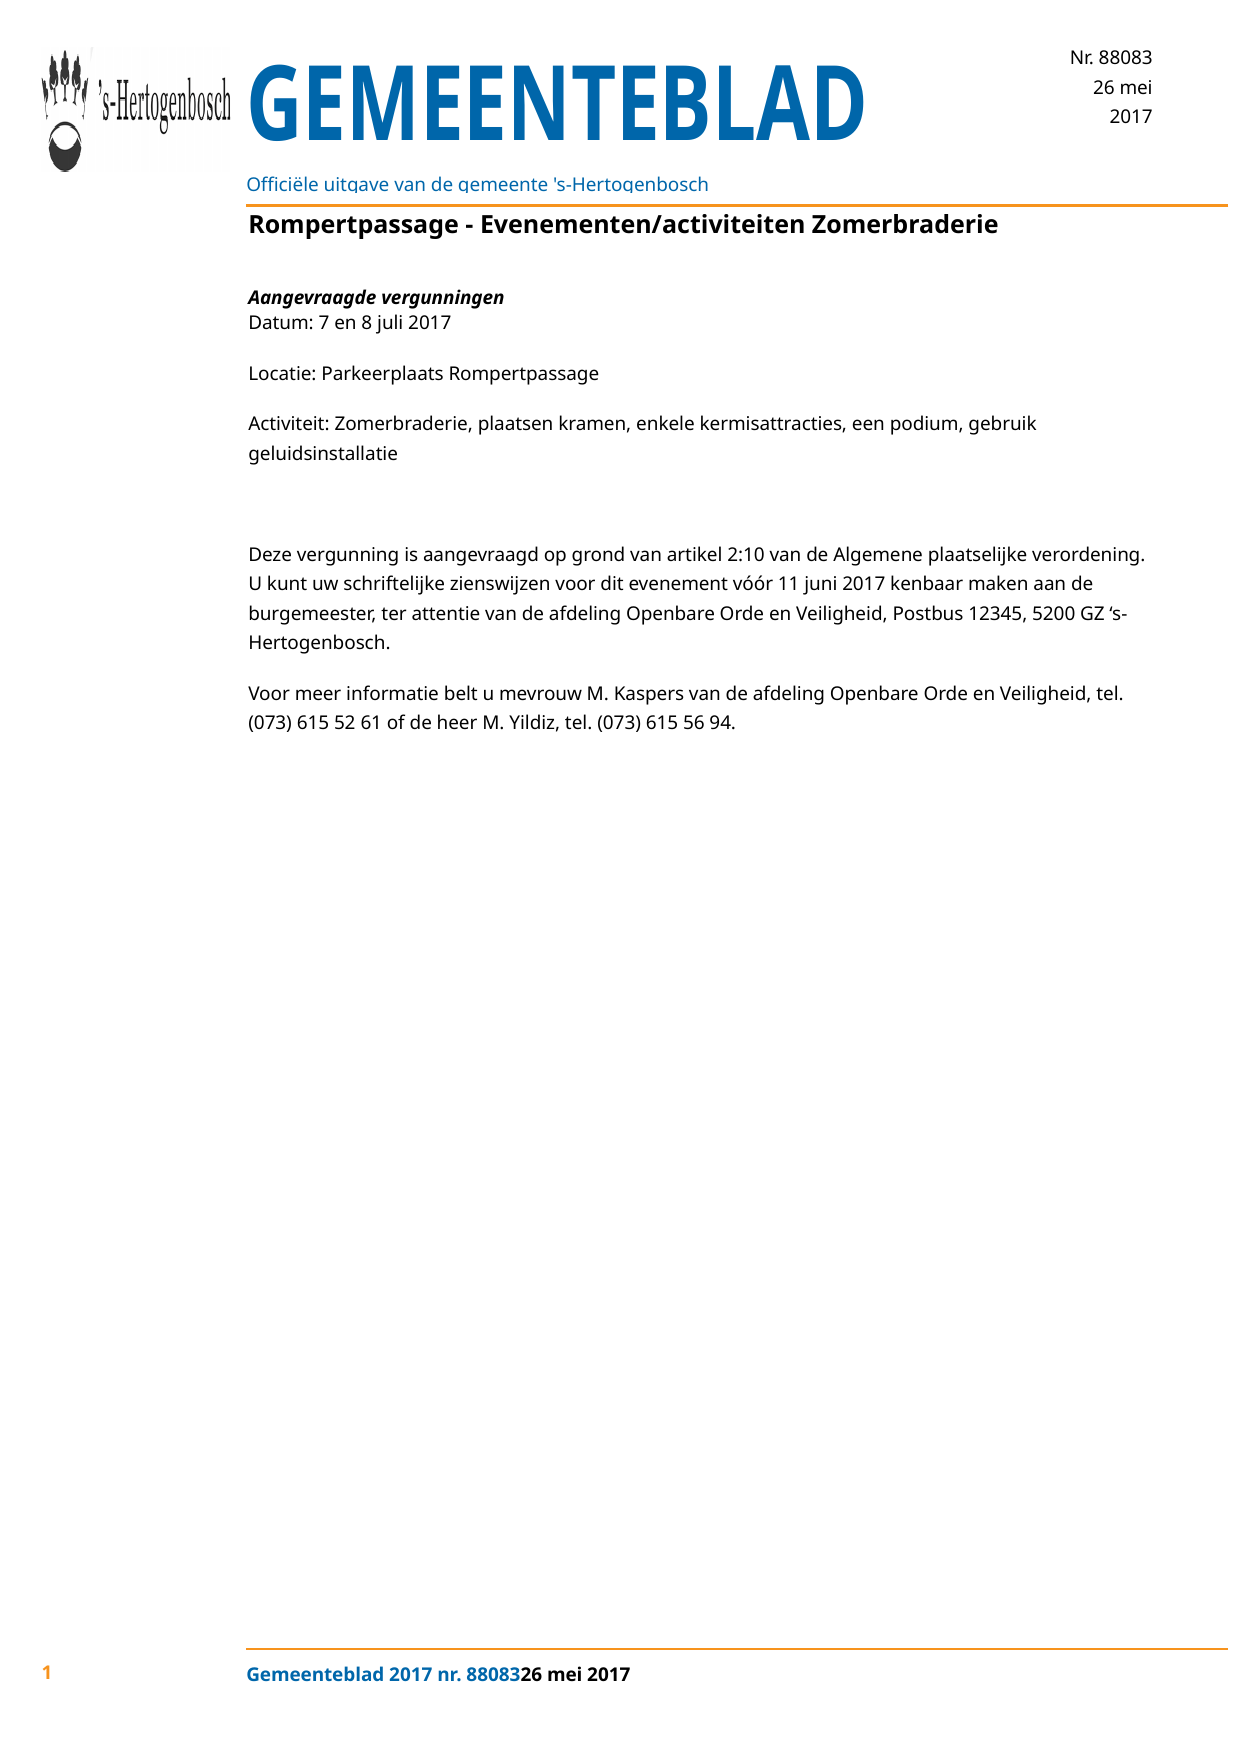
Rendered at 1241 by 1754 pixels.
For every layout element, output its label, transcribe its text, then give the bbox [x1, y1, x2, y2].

text Rompertpassage - Evenementen/activiteiten Zomerbraderie [248, 207, 1152, 241]
text Activiteit: Zomerbraderie, plaatsen kramen, enkele kermisattracties, een podium, gebruik geluidsinstallatie [248, 410, 1152, 466]
text Voor meer informatie belt u mevrouw M. Kaspers van de afdeling Openbare Orde en Veiligheid, tel. (073) 615 52 61 of de heer M. Yildiz, tel. (073) 615 56 94. [248, 680, 1152, 735]
text Aangevraagde vergunningen [248, 284, 1152, 309]
picture [41, 47, 231, 172]
text Locatie: Parkeerplaats Rompertpassage [248, 360, 1152, 386]
text Datum: 7 en 8 juli 2017 [248, 309, 1152, 335]
text Deze vergunning is aangevraagd op grond van artikel 2:10 van de Algemene plaatselijke verordening. U kunt uw schriftelijke zienswijzen voor dit evenement vóór 11 juni 2017 kenbaar maken aan de burgemeester, ter attentie van de afdeling Openbare Orde en Veiligheid, Postbus 12345, 5200 GZ ‘s-Hertogenbosch. [248, 541, 1152, 655]
